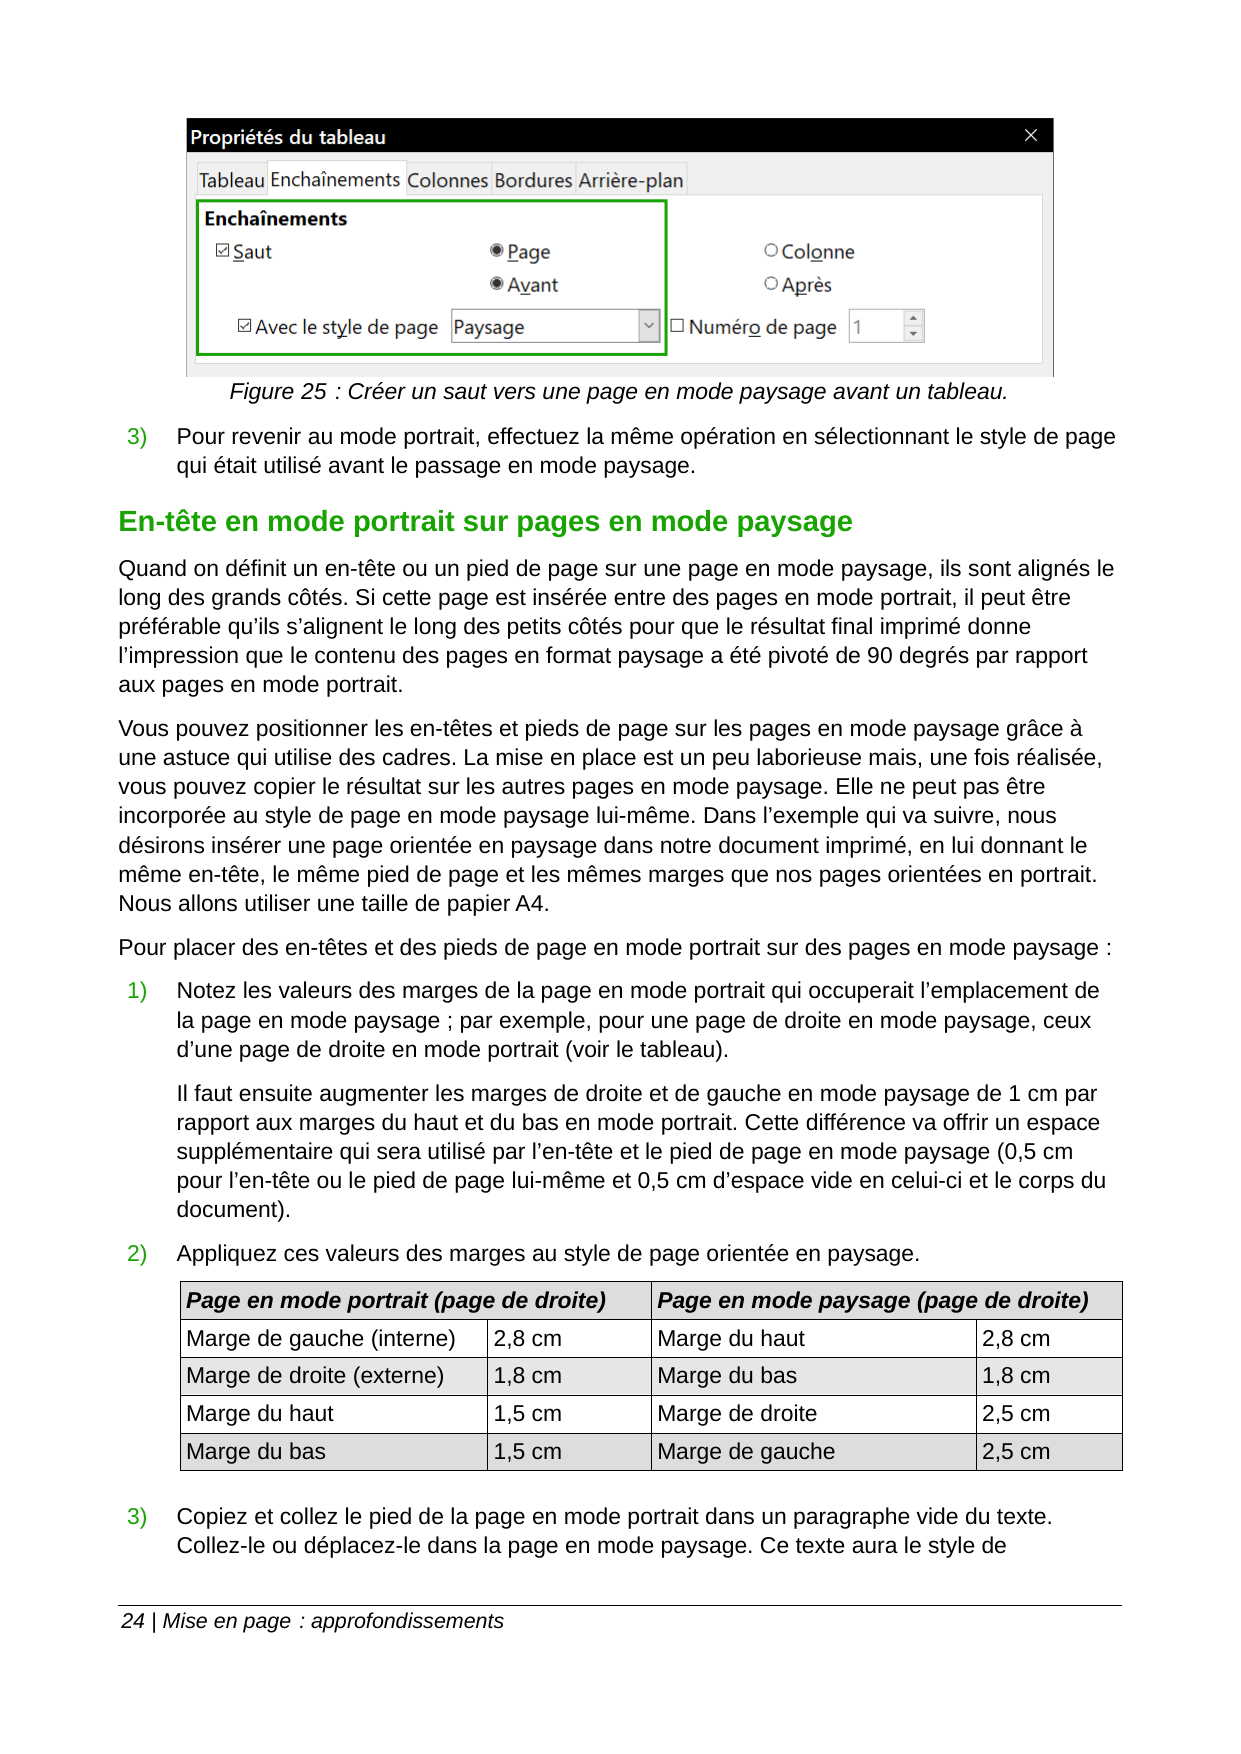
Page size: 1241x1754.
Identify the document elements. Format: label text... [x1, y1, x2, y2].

table_cell Marge de droite (externe) [181, 1358, 487, 1394]
text Vous pouvez positionner les en-têtes et pieds de page sur les pages en mode paysage grâce à une astuce qui utilise des cadres. La mise en place est un peu laborieuse mais, une fois réalisée, vous pouvez copier le résultat sur les autres pages en mode paysage. Elle ne peut pas être incorporée au style de page en mode paysage lui-même. Dans l’exemple qui va suivre, nous désirons insérer une page orientée en paysage dans notre document imprimé, en lui donnant le même en-tête, le même pied de page et les mêmes marges que nos pages orientées en portrait. Nous allons utiliser une taille de papier A4. [118, 712, 1122, 916]
table_cell Marge de droite [652, 1396, 976, 1432]
table_cell Marge de gauche [652, 1434, 976, 1470]
table_cell Marge du bas [652, 1358, 976, 1394]
table_cell 1,5 cm [488, 1396, 651, 1432]
text Figure 25 : Créer un saut vers une page en mode paysage avant un tableau. [118, 376, 1122, 406]
list Notez les valeurs des marges de la page en mode portrait qui occuperait l’emplacement de la page en mode paysage ; par exemple, pour une page de droite en mode paysage, ceux d’une page de droite en mode portrait (voir le tableau). [147, 974, 1122, 1062]
table_cell 2,5 cm [977, 1396, 1122, 1432]
picture [186, 118, 1054, 377]
table_cell 1,8 cm [977, 1358, 1122, 1394]
table_header Page en mode paysage (page de droite) [652, 1282, 1122, 1319]
table_cell 1,5 cm [488, 1434, 651, 1470]
table_cell 2,8 cm [977, 1320, 1122, 1357]
table_cell Marge du bas [181, 1434, 487, 1470]
text Pour placer des en-têtes et des pieds de page en mode portrait sur des pages en mode paysage : [118, 931, 1122, 960]
list Pour revenir au mode portrait, effectuez la même opération en sélectionnant le style de page qui était utilisé avant le passage en mode paysage. [147, 420, 1122, 479]
table_cell Marge du haut [181, 1396, 487, 1432]
table_cell 1,8 cm [488, 1358, 651, 1394]
list Il faut ensuite augmenter les marges de droite et de gauche en mode paysage de 1 cm par rapport aux marges du haut et du bas en mode portrait. Cette différence va offrir un espace supplémentaire qui sera utilisé par l’en-tête et le pied de page en mode paysage (0,5 cm pour l’en-tête ou le pied de page lui-même et 0,5 cm d’espace vide en celui-ci et le corps du document). [147, 1077, 1122, 1222]
table_cell 2,8 cm [488, 1320, 651, 1357]
list Copiez et collez le pied de la page en mode portrait dans un paragraphe vide du texte. Collez-le ou déplacez-le dans la page en mode paysage. Ce texte aura le style de [147, 1500, 1122, 1558]
subtitle En-tête en mode portrait sur pages en mode paysage [118, 508, 1122, 537]
table_cell Marge de gauche (interne) [181, 1320, 487, 1357]
table_cell Marge du haut [652, 1320, 976, 1357]
list Appliquez ces valeurs des marges au style de page orientée en paysage. [147, 1237, 1122, 1266]
table_cell 2,5 cm [977, 1434, 1122, 1470]
text Quand on définit un en-tête ou un pied de page sur une page en mode paysage, ils sont alignés le long des grands côtés. Si cette page est insérée entre des pages en mode portrait, il peut être préférable qu’ils s’alignent le long des petits côtés pour que le résultat final imprimé donne l’impression que le contenu des pages en format paysage a été pivoté de 90 degrés par rapport aux pages en mode portrait. [118, 552, 1122, 697]
table_header Page en mode portrait (page de droite) [181, 1282, 651, 1319]
